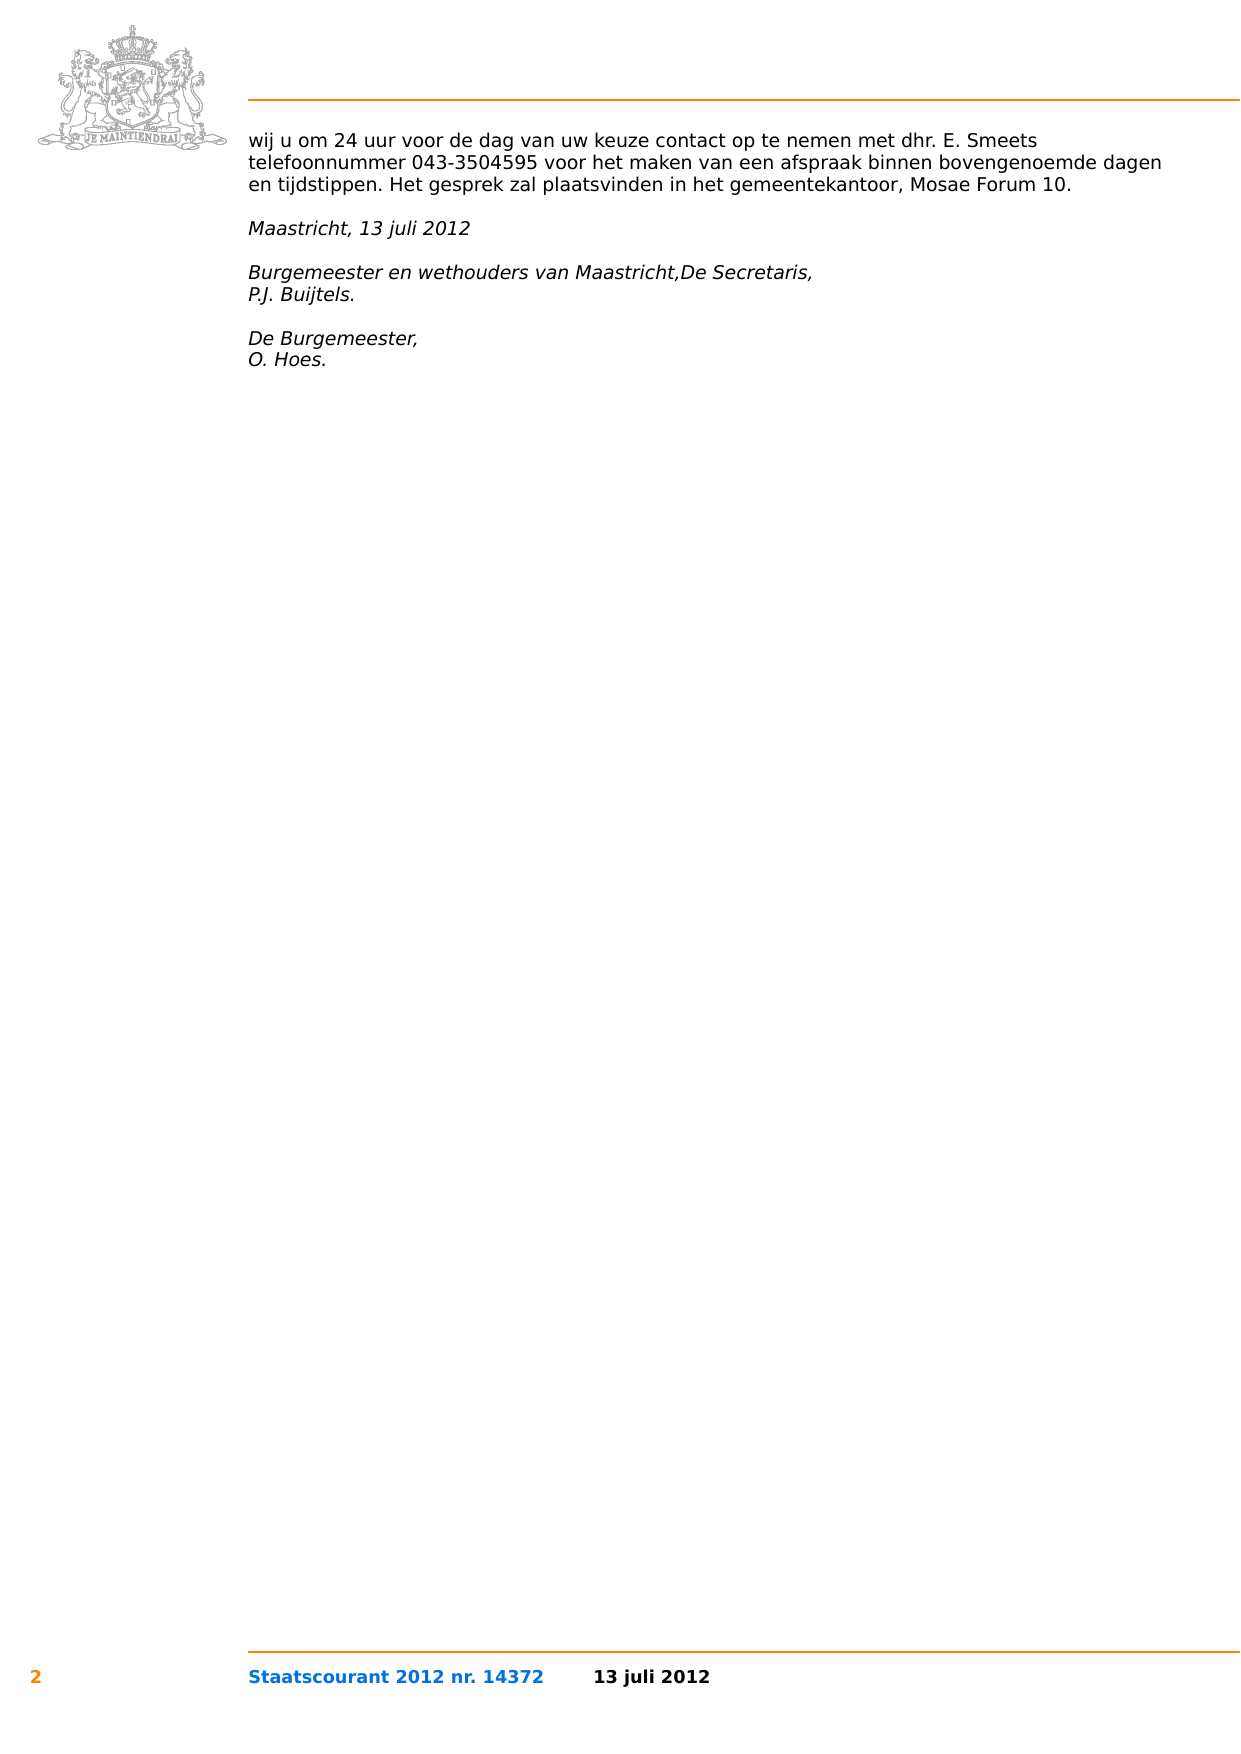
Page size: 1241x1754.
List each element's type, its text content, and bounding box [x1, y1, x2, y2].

text wij u om 24 uur voor de dag van uw keuze contact op te nemen met dhr. E. Smeets telefoonnummer 043-3504595 voor het maken van een afspraak binnen bovengenoemde dagen en tijdstippen. Het gesprek zal plaatsvinden in het gemeentekantoor, Mosae Forum 10. [248, 130, 1163, 196]
text Burgemeester en wethouders van Maastricht,De Secretaris, P.J. Buijtels. [248, 262, 1163, 306]
text Maastricht, 13 juli 2012 [248, 218, 1163, 240]
text De Burgemeester, O. Hoes. [248, 327, 1163, 371]
picture [38, 25, 227, 150]
